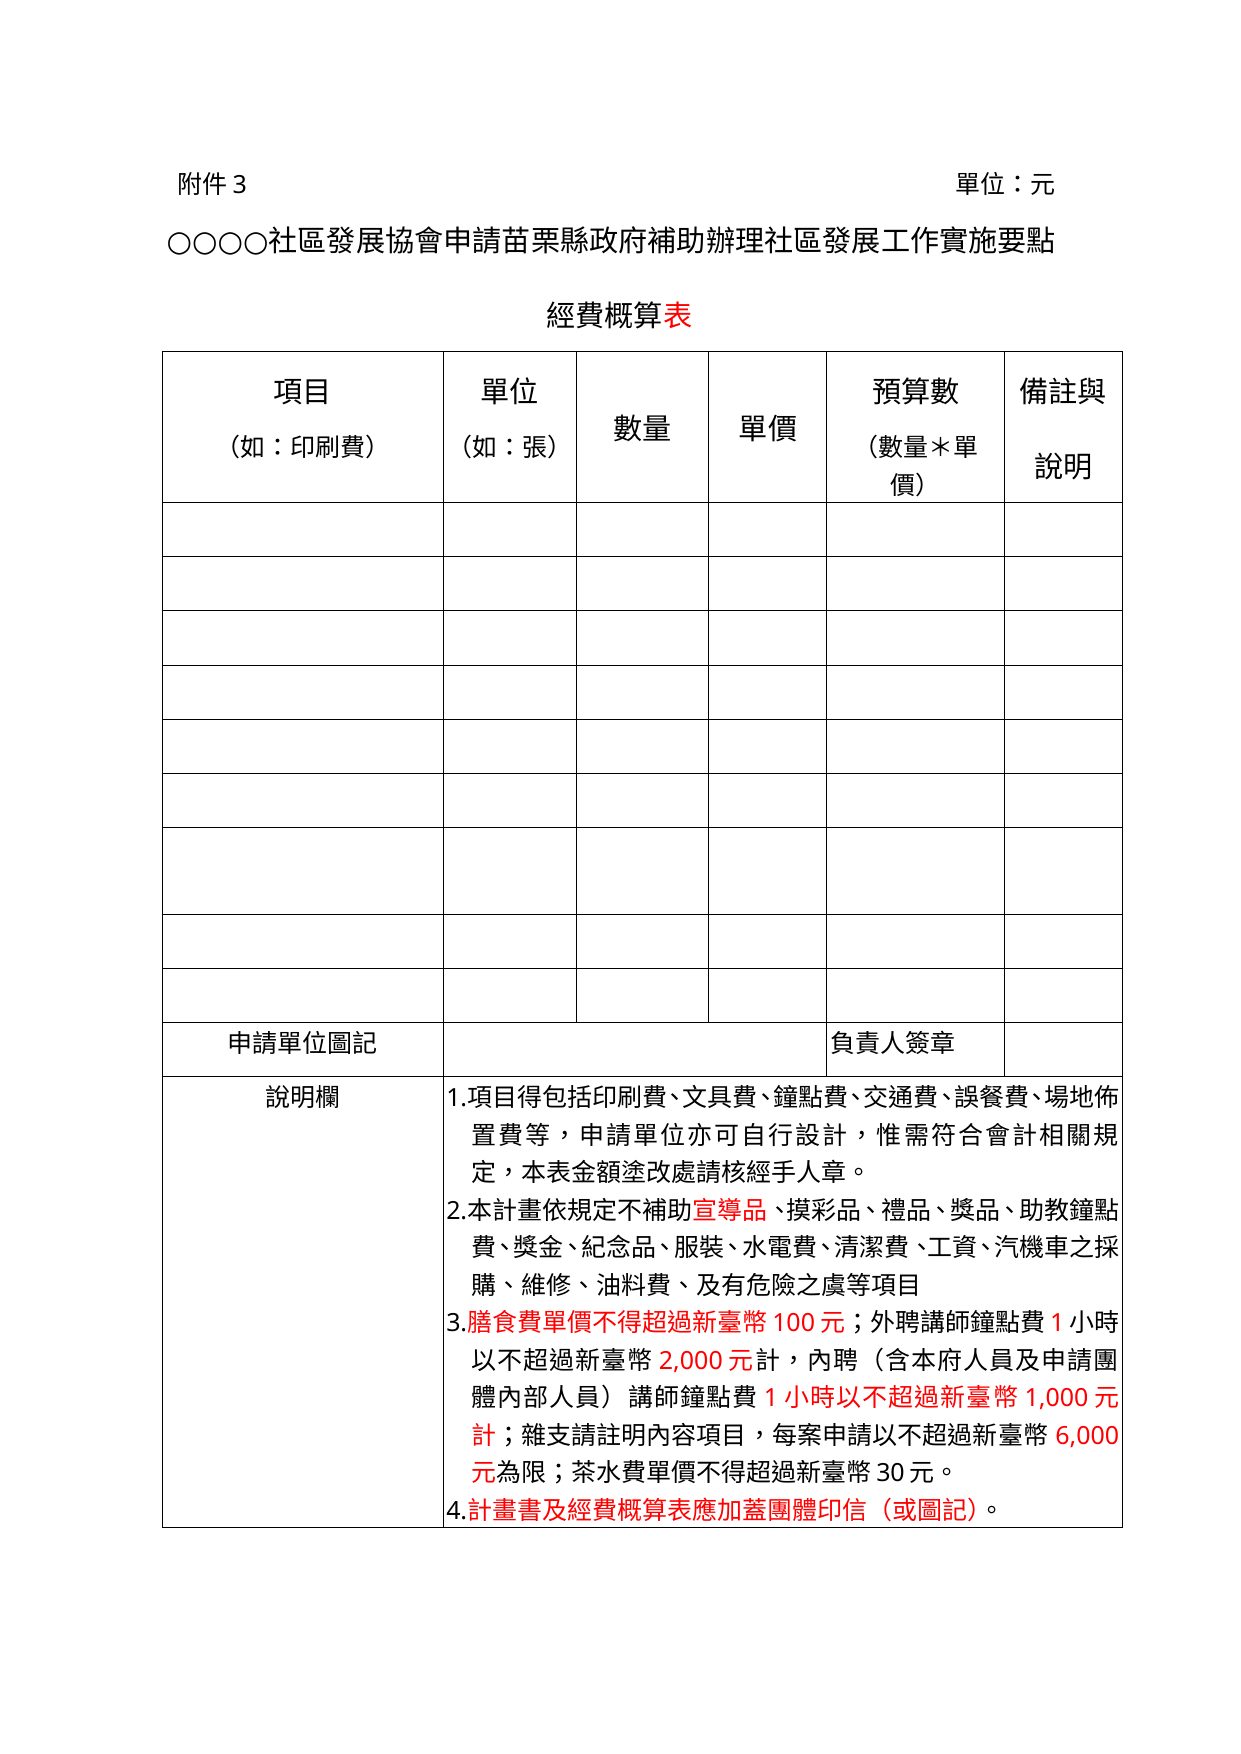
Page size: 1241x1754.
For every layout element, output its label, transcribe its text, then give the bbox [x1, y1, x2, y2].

table_cell [577, 720, 708, 773]
table_cell [709, 969, 826, 1022]
table_header 預算數 （數量＊單價） [827, 352, 1004, 502]
table_cell [709, 666, 826, 719]
table_cell [444, 774, 576, 827]
table_cell [163, 720, 443, 773]
table_cell [709, 828, 826, 913]
table_cell [577, 774, 708, 827]
table_cell [827, 774, 1004, 827]
table_cell [444, 611, 576, 664]
table_cell 申請單位圖記 [163, 1023, 443, 1076]
table_cell [709, 774, 826, 827]
table_header 單價 [709, 352, 826, 502]
table_cell [827, 828, 1004, 913]
table_cell [1005, 611, 1122, 664]
table_header 數量 [577, 352, 708, 502]
table_cell [444, 720, 576, 773]
table_cell [1005, 915, 1122, 968]
table_cell [827, 969, 1004, 1022]
table_cell [444, 666, 576, 719]
table_cell [163, 557, 443, 610]
table_cell [577, 611, 708, 664]
table_cell [444, 969, 576, 1022]
text ○○○○社區發展協會申請苗栗縣政府補助辦理社區發展工作實施要點 [121, 201, 1117, 276]
table_cell [1005, 969, 1122, 1022]
table_cell [827, 666, 1004, 719]
table_cell [577, 503, 708, 556]
table_cell [444, 503, 576, 556]
table_cell [444, 915, 576, 968]
table_cell [709, 611, 826, 664]
table_cell [709, 720, 826, 773]
table_cell [163, 828, 443, 913]
table_cell [163, 666, 443, 719]
table_cell [577, 969, 708, 1022]
table_cell [1005, 503, 1122, 556]
table_cell [827, 915, 1004, 968]
table_cell [444, 1023, 826, 1076]
table_cell [1005, 666, 1122, 719]
table_cell [444, 828, 576, 913]
table_cell [163, 503, 443, 556]
table_cell [1005, 720, 1122, 773]
table_cell [163, 774, 443, 827]
table_cell [1005, 828, 1122, 913]
table_cell 1.項目得包括印刷費、文具費、鐘點費、交通費、誤餐費、場地佈置費等，申請單位亦可自行設計，惟需符合會計相關規定，本表金額塗改處請核經手人章。 2.本計畫依規定不補助宣導品、摸彩品、禮品、獎品、助教鐘點費、獎金、紀念品、服裝、水電費、清潔費、工資、汽機車之採購、維修、油料費、及有危險之虞等項目 3.膳食費單價不得超過新臺幣100元；外聘講師鐘點費1小時以不超過新臺幣2,000元計，內聘（含本府人員及申請團體內部人員）講師鐘點費1小時以不超過新臺幣1,000元計；雜支請註明內容項目，每案申請以不超過新臺幣6,000元為限；茶水費單價不得超過新臺幣30元。 4.計畫書及經費概算表應加蓋團體印信（或圖記）。 [444, 1077, 1122, 1527]
table_cell 負責人簽章 [827, 1023, 1004, 1076]
table_cell [577, 557, 708, 610]
table_cell [827, 720, 1004, 773]
table_cell [577, 828, 708, 913]
table_cell [709, 503, 826, 556]
table_cell [163, 915, 443, 968]
table_cell [827, 557, 1004, 610]
table_cell [577, 915, 708, 968]
table_header 項目 （如：印刷費） [163, 352, 443, 502]
table_cell [444, 557, 576, 610]
table_cell [1005, 774, 1122, 827]
table_cell [577, 666, 708, 719]
text 附件3 單位：元 [177, 163, 1098, 201]
table_cell [1005, 557, 1122, 610]
table_cell [1005, 1023, 1122, 1076]
table_header 備註與說明 [1005, 352, 1122, 502]
table_cell [709, 915, 826, 968]
table_cell [163, 611, 443, 664]
table_header 單位 （如：張） [444, 352, 576, 502]
table_cell 說明欄 [163, 1077, 443, 1527]
text 經費概算表 [121, 276, 1117, 351]
table_cell [827, 611, 1004, 664]
table_cell [827, 503, 1004, 556]
table_cell [709, 557, 826, 610]
table_cell [163, 969, 443, 1022]
